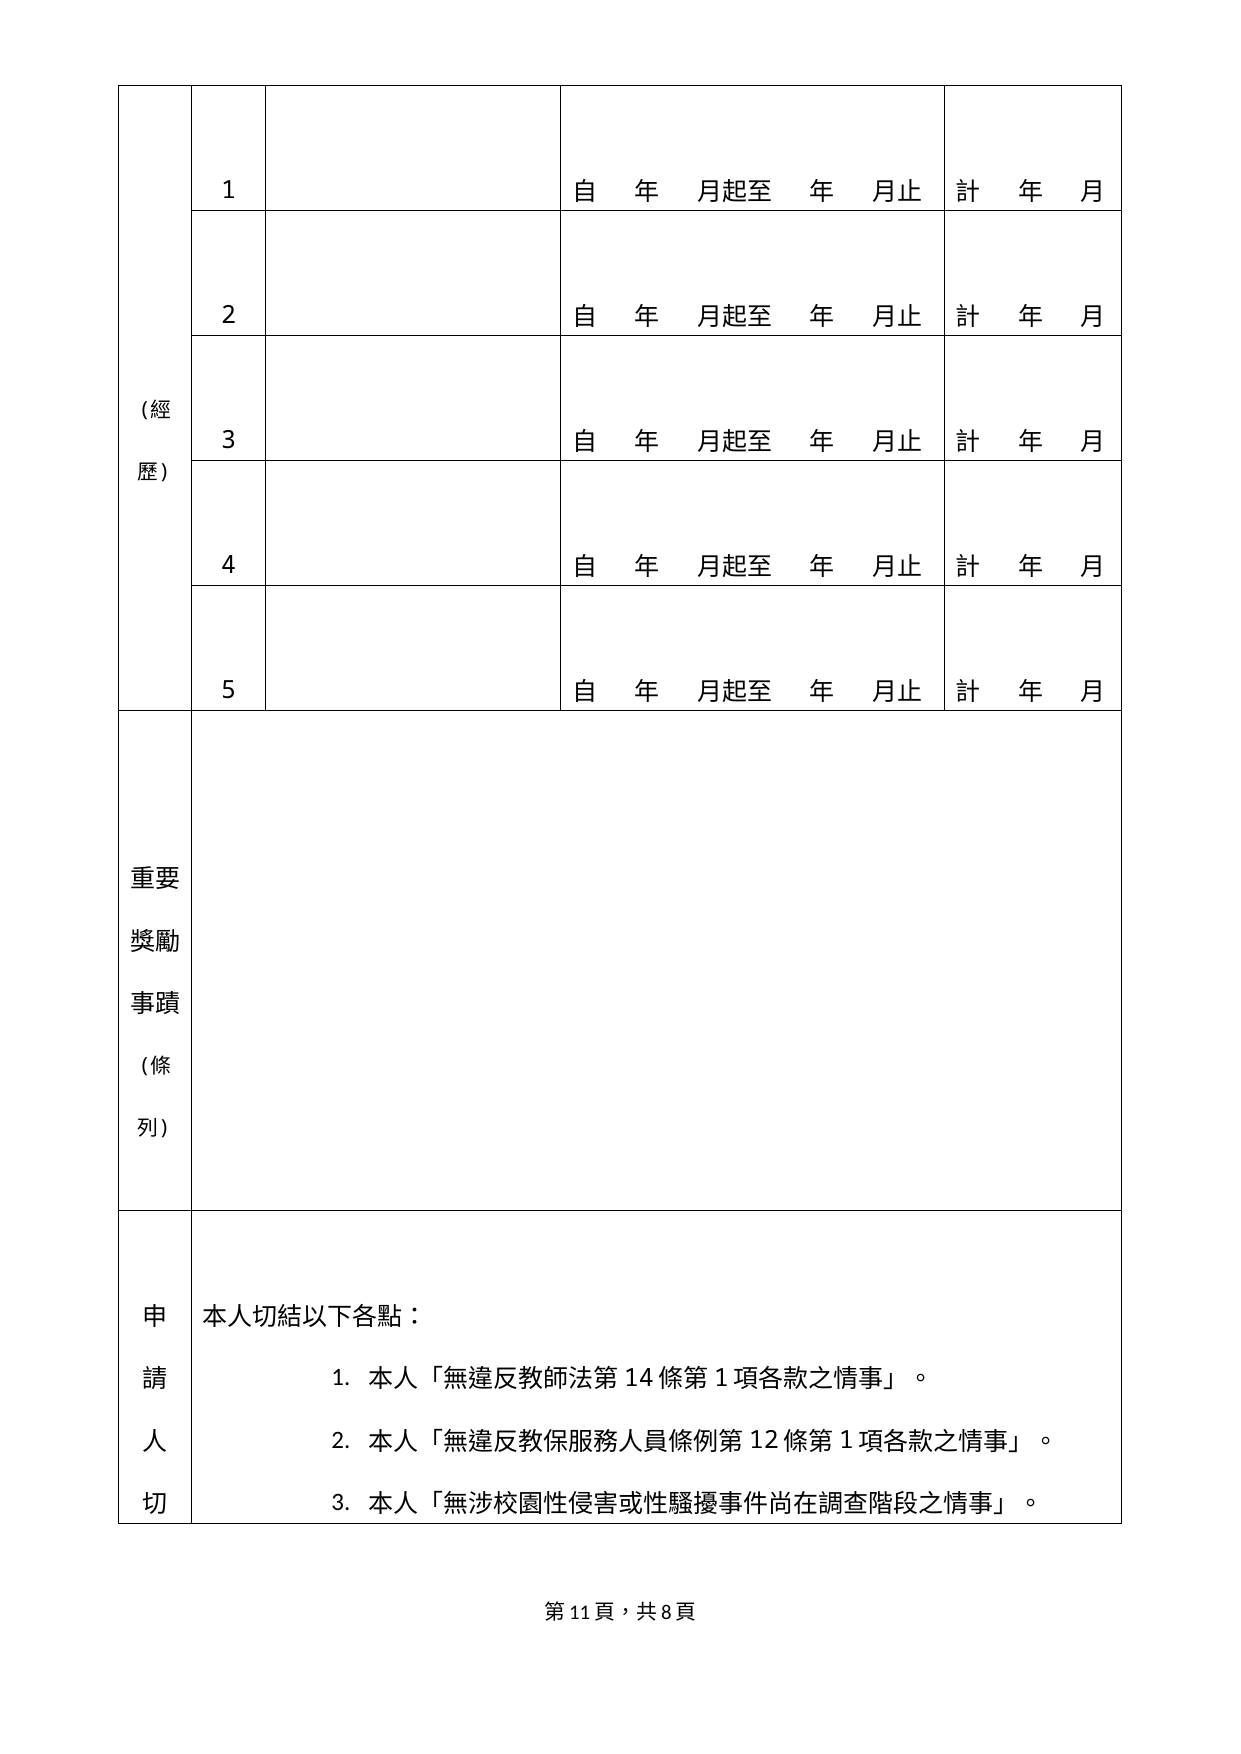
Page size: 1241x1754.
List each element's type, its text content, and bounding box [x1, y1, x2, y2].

table_cell 自 年 月起至 年 月止 [561, 586, 944, 710]
table_cell 1 [192, 86, 265, 210]
table_cell 3 [192, 336, 265, 460]
table_cell [266, 586, 560, 710]
table_cell 申 請 人 切 [119, 1211, 191, 1522]
table_cell [192, 711, 1121, 1210]
table_cell 計 年 月 [945, 86, 1121, 210]
table_cell 自 年 月起至 年 月止 [561, 461, 944, 585]
table_cell 重要獎勵事蹟 (條列) [119, 711, 191, 1210]
table_cell 2 [192, 211, 265, 335]
table_cell 自 年 月起至 年 月止 [561, 336, 944, 460]
table_cell [266, 336, 560, 460]
table_cell [266, 461, 560, 585]
table_cell [266, 86, 560, 210]
table_cell 自 年 月起至 年 月止 [561, 211, 944, 335]
table_cell [266, 211, 560, 335]
table_cell 計 年 月 [945, 211, 1121, 335]
table_cell 計 年 月 [945, 461, 1121, 585]
table_cell 計 年 月 [945, 586, 1121, 710]
table_cell 計 年 月 [945, 336, 1121, 460]
table_cell 本人切結以下各點： 本人「無違反教師法第14條第1項各款之情事」。 本人「無違反教保服務人員條例第12條第1項各款之情事」。 本人「無涉校園性侵害或性騷擾事件尚在調查階段之情事」。 本人「無已進入不適任教師處理流程輔導期之情事」。 以上資料由本人親自填寫，如經錄取後發現有不實情事，除願意接受解聘外，本人願負一切相關法律責任。 (申請人切結簽名或蓋章) [192, 1211, 1121, 1522]
table_cell 4 [192, 461, 265, 585]
table_header (經歷) [119, 86, 191, 710]
table_cell 自 年 月起至 年 月止 [561, 86, 944, 210]
table_cell 5 [192, 586, 265, 710]
